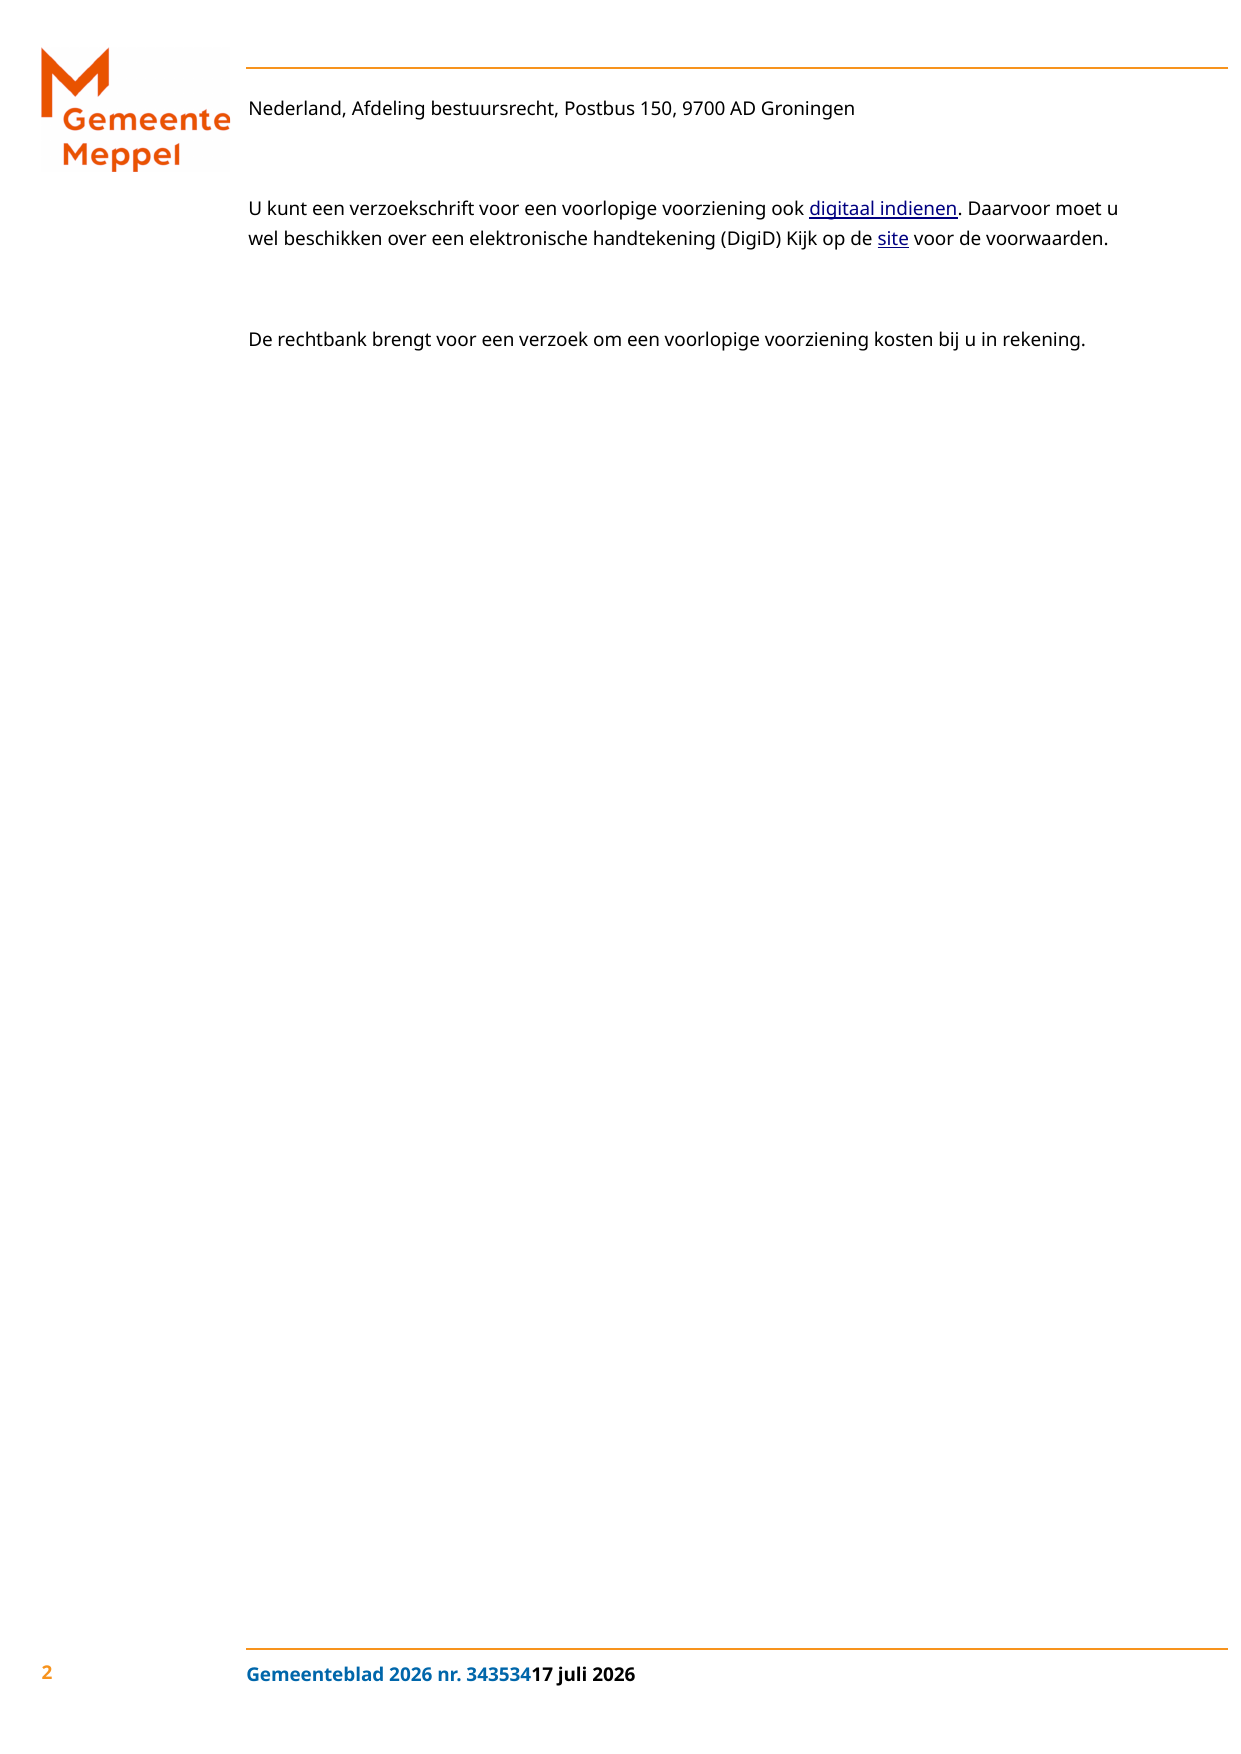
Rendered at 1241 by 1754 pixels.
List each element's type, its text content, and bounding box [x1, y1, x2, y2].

text De rechtbank brengt voor een verzoek om een voorlopige voorziening kosten bij u in rekening. [248, 326, 1152, 352]
text Nederland, Afdeling bestuursrecht, Postbus 150, 9700 AD Groningen [248, 95, 1152, 121]
text U kunt een verzoekschrift voor een voorlopige voorziening ook digitaal indienen. Daarvoor moet u wel beschikken over een elektronische handtekening (DigiD) Kijk op de site voor de voorwaarden. [248, 196, 1152, 251]
picture [41, 47, 231, 172]
